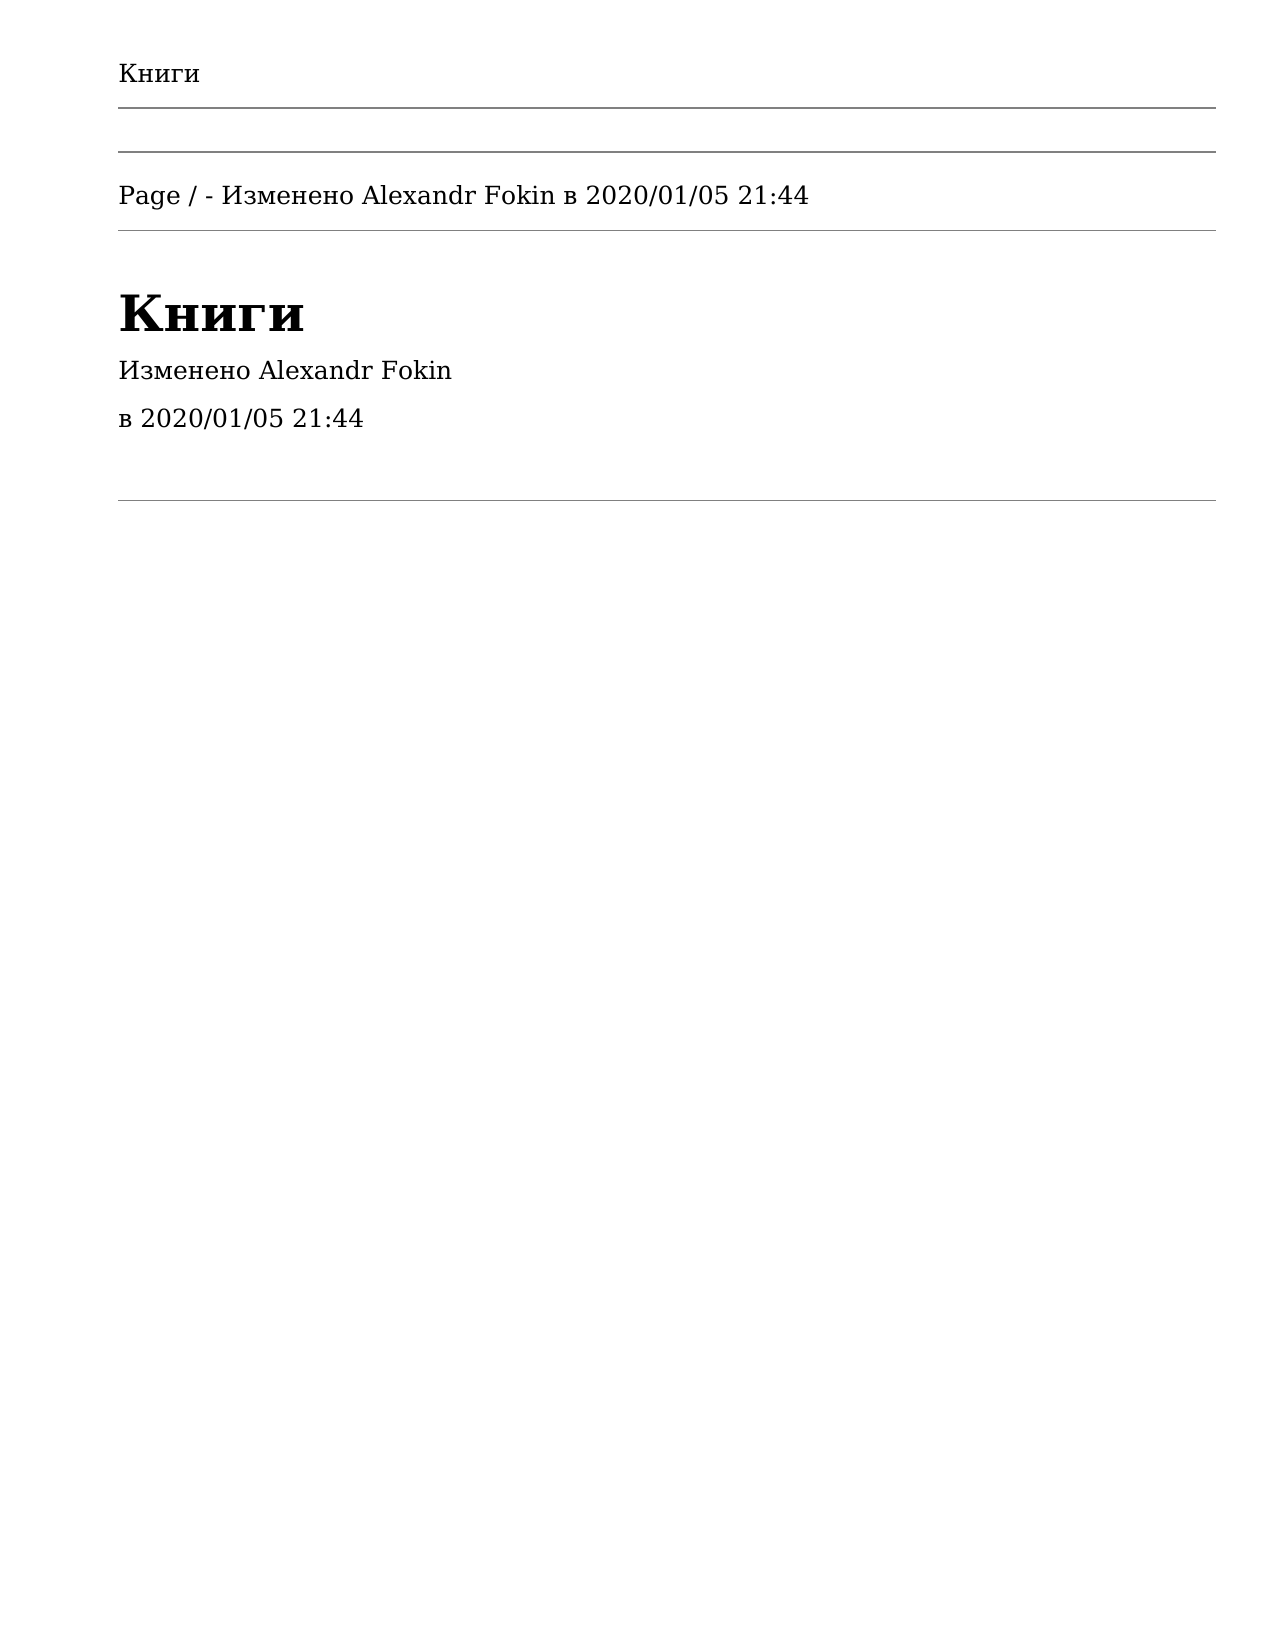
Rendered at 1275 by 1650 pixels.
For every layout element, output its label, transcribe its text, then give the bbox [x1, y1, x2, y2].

text в 2020/01/05 21:44 [118, 404, 1216, 433]
subtitle Книги [118, 284, 1216, 343]
text Книги [118, 59, 1216, 88]
text Page / - Изменено Alexandr Fokin в 2020/01/05 21:44 [118, 182, 1216, 211]
text Изменено Alexandr Fokin [118, 356, 1216, 385]
